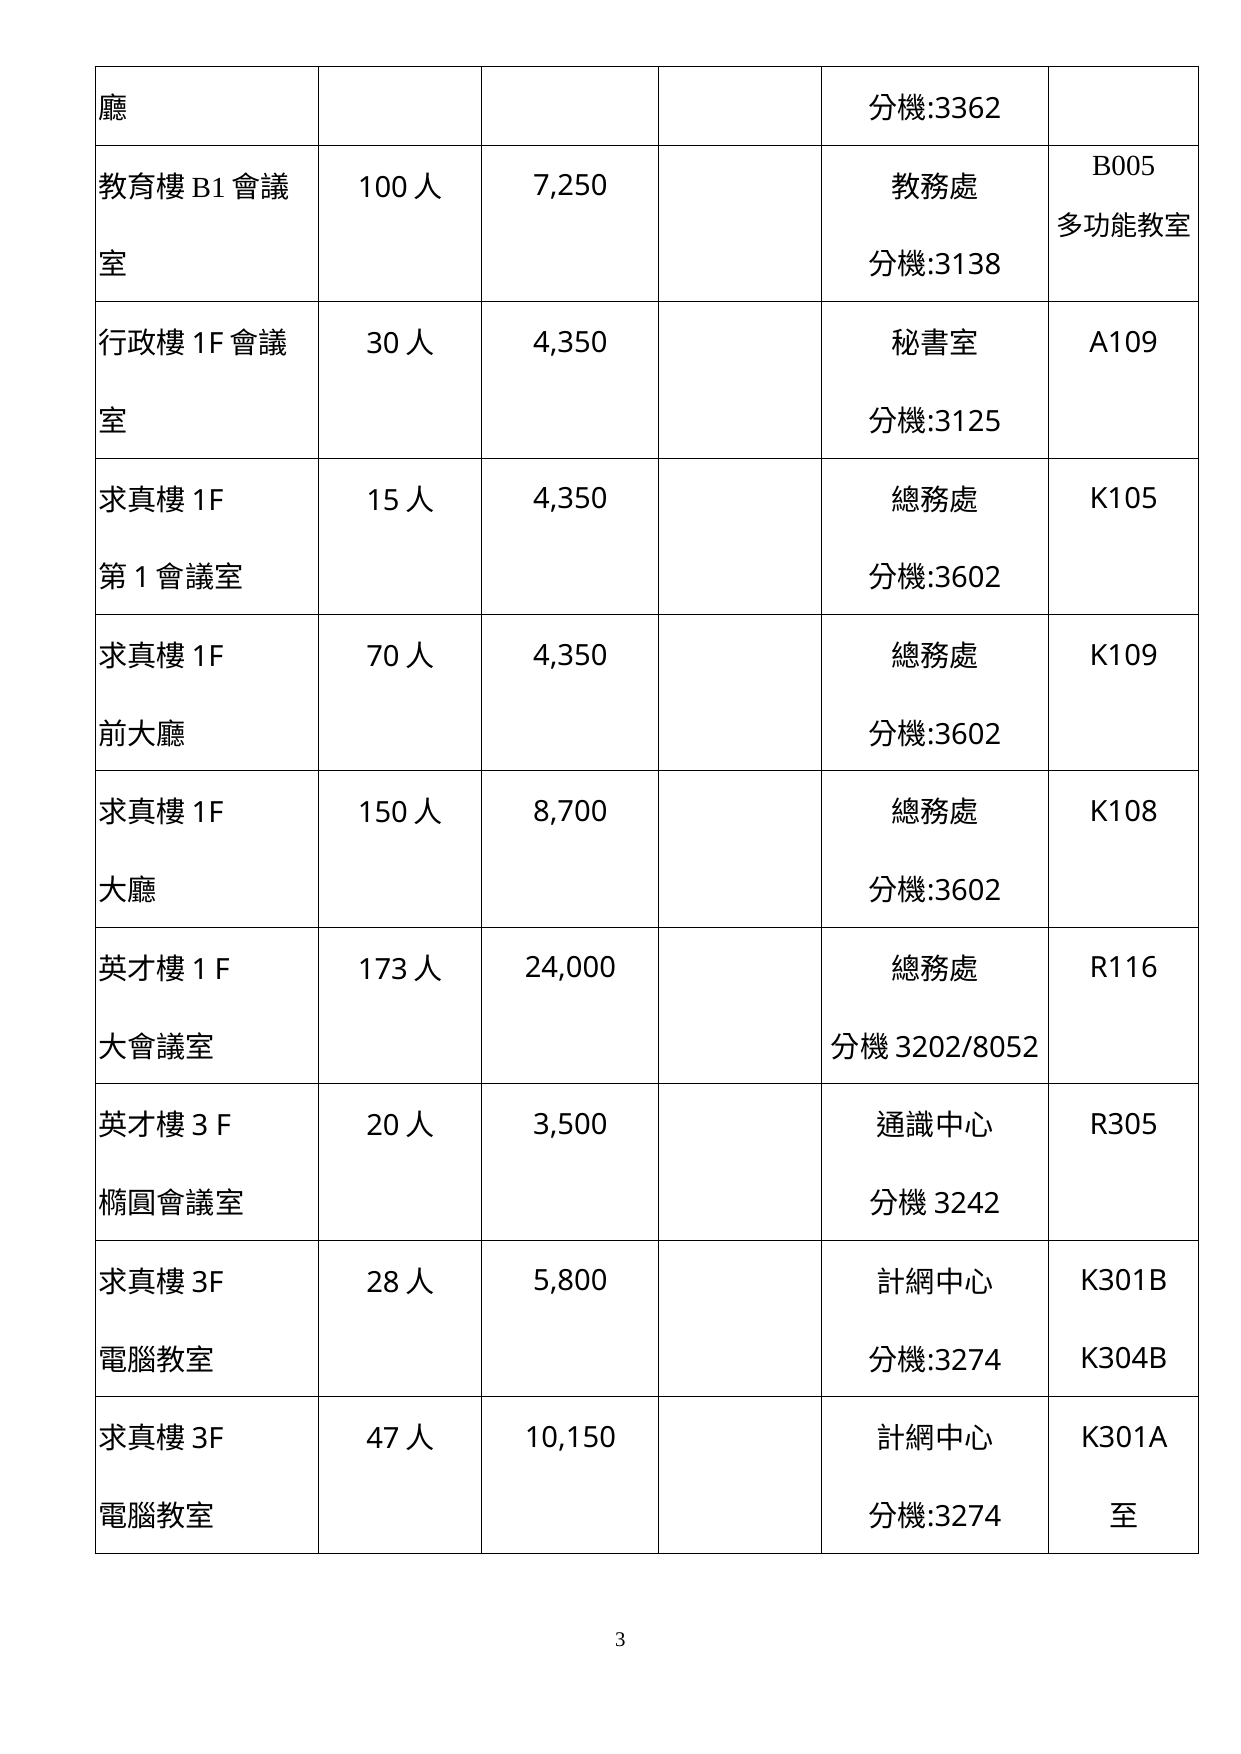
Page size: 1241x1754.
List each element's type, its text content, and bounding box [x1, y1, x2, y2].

table_cell 英才樓3 F 橢圓會議室 [96, 1084, 318, 1240]
table_cell 8,700 [482, 771, 658, 927]
table_cell 總務處 分機:3602 [822, 615, 1048, 770]
table_cell 20人 [319, 1084, 481, 1240]
table_cell 求真樓3F 電腦教室 [96, 1397, 318, 1553]
table_cell [482, 67, 658, 144]
table_cell [659, 302, 821, 457]
table_cell 廳 [96, 67, 318, 144]
table_cell 47人 [319, 1397, 481, 1553]
table_cell [659, 928, 821, 1083]
table_cell R116 [1049, 928, 1198, 1083]
table_cell 173人 [319, 928, 481, 1083]
table_cell 計網中心 分機:3274 [822, 1241, 1048, 1396]
table_cell 秘書室 分機:3125 [822, 302, 1048, 457]
table_cell 教務處 分機:3138 [822, 146, 1048, 301]
table_cell 70人 [319, 615, 481, 770]
table_cell 求真樓1F 第1會議室 [96, 459, 318, 614]
table_cell 100人 [319, 146, 481, 301]
table_cell [659, 1241, 821, 1396]
table_cell 英才樓1 F 大會議室 [96, 928, 318, 1083]
table_cell 求真樓1F 前大廳 [96, 615, 318, 770]
table_cell K108 [1049, 771, 1198, 927]
table_cell [659, 1084, 821, 1240]
table_cell [659, 146, 821, 301]
table_cell 求真樓3F 電腦教室 [96, 1241, 318, 1396]
table_cell K301A 至 [1049, 1397, 1198, 1553]
table_cell B005 多功能教室 [1049, 146, 1198, 301]
table_cell 總務處 分機:3602 [822, 459, 1048, 614]
table_cell 150人 [319, 771, 481, 927]
table_cell K105 [1049, 459, 1198, 614]
table_cell A109 [1049, 302, 1198, 457]
table_cell 7,250 [482, 146, 658, 301]
table_cell 30人 [319, 302, 481, 457]
table_cell 3,500 [482, 1084, 658, 1240]
table_cell 計網中心 分機:3274 [822, 1397, 1048, 1553]
table_cell 28人 [319, 1241, 481, 1396]
table_cell 4,350 [482, 302, 658, 457]
table_cell 15人 [319, 459, 481, 614]
table_cell 教育樓B1會議室 [96, 146, 318, 301]
table_cell 24,000 [482, 928, 658, 1083]
table_cell K301B K304B [1049, 1241, 1198, 1396]
table_cell [319, 67, 481, 144]
table_cell 4,350 [482, 615, 658, 770]
table_cell [659, 459, 821, 614]
table_cell 10,150 [482, 1397, 658, 1553]
table_cell 通識中心 分機3242 [822, 1084, 1048, 1240]
table_cell [659, 615, 821, 770]
table_cell 分機:3362 [822, 67, 1048, 144]
table_cell [659, 1397, 821, 1553]
table_cell R305 [1049, 1084, 1198, 1240]
table_cell [1049, 67, 1198, 144]
table_cell 5,800 [482, 1241, 658, 1396]
table_cell [659, 67, 821, 144]
table_cell 總務處 分機:3602 [822, 771, 1048, 927]
table_cell 總務處 分機3202/8052 [822, 928, 1048, 1083]
table_cell 行政樓1F會議室 [96, 302, 318, 457]
table_cell [659, 771, 821, 927]
table_cell 求真樓1F 大廳 [96, 771, 318, 927]
table_cell K109 [1049, 615, 1198, 770]
table_cell 4,350 [482, 459, 658, 614]
